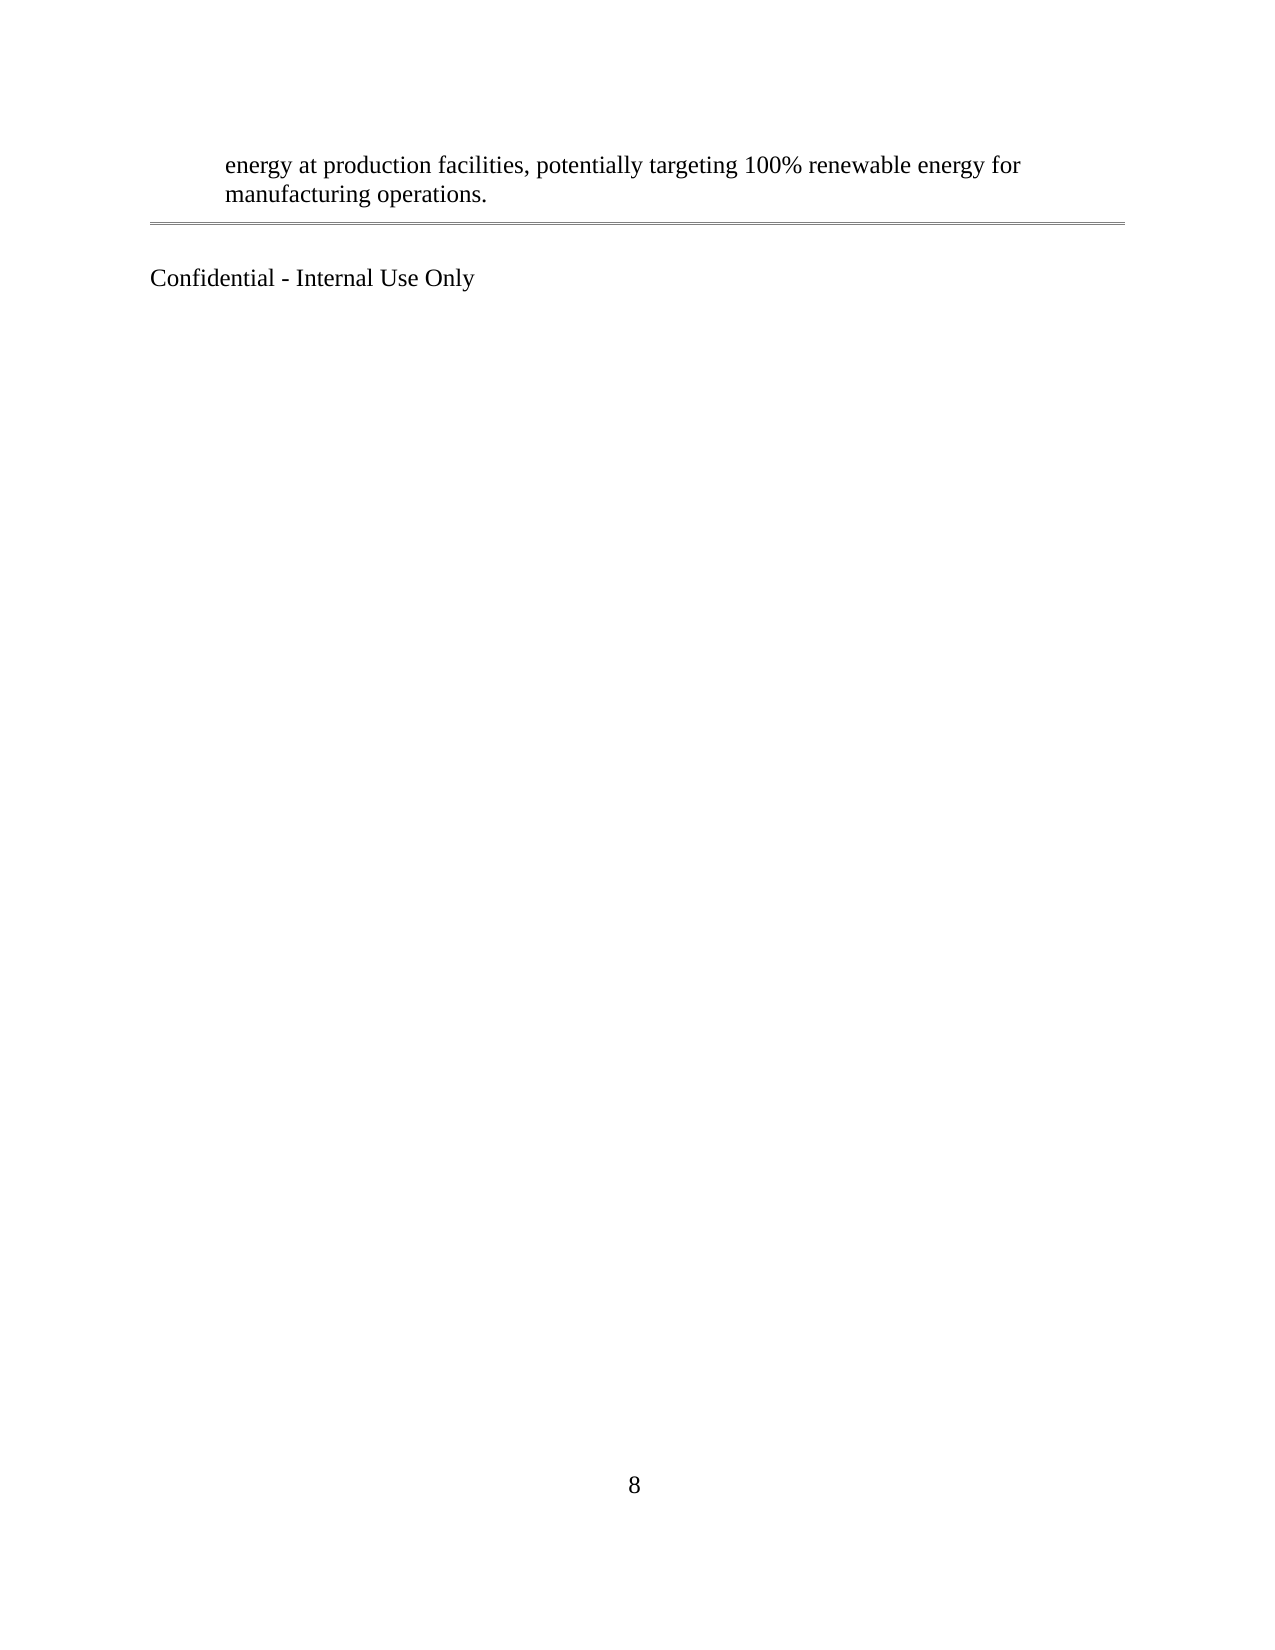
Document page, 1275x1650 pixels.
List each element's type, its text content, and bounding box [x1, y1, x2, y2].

text Confidential - Internal Use Only [150, 263, 1125, 291]
list energy at production facilities, potentially targeting 100% renewable energy for manufacturing operations. [187, 150, 1125, 207]
